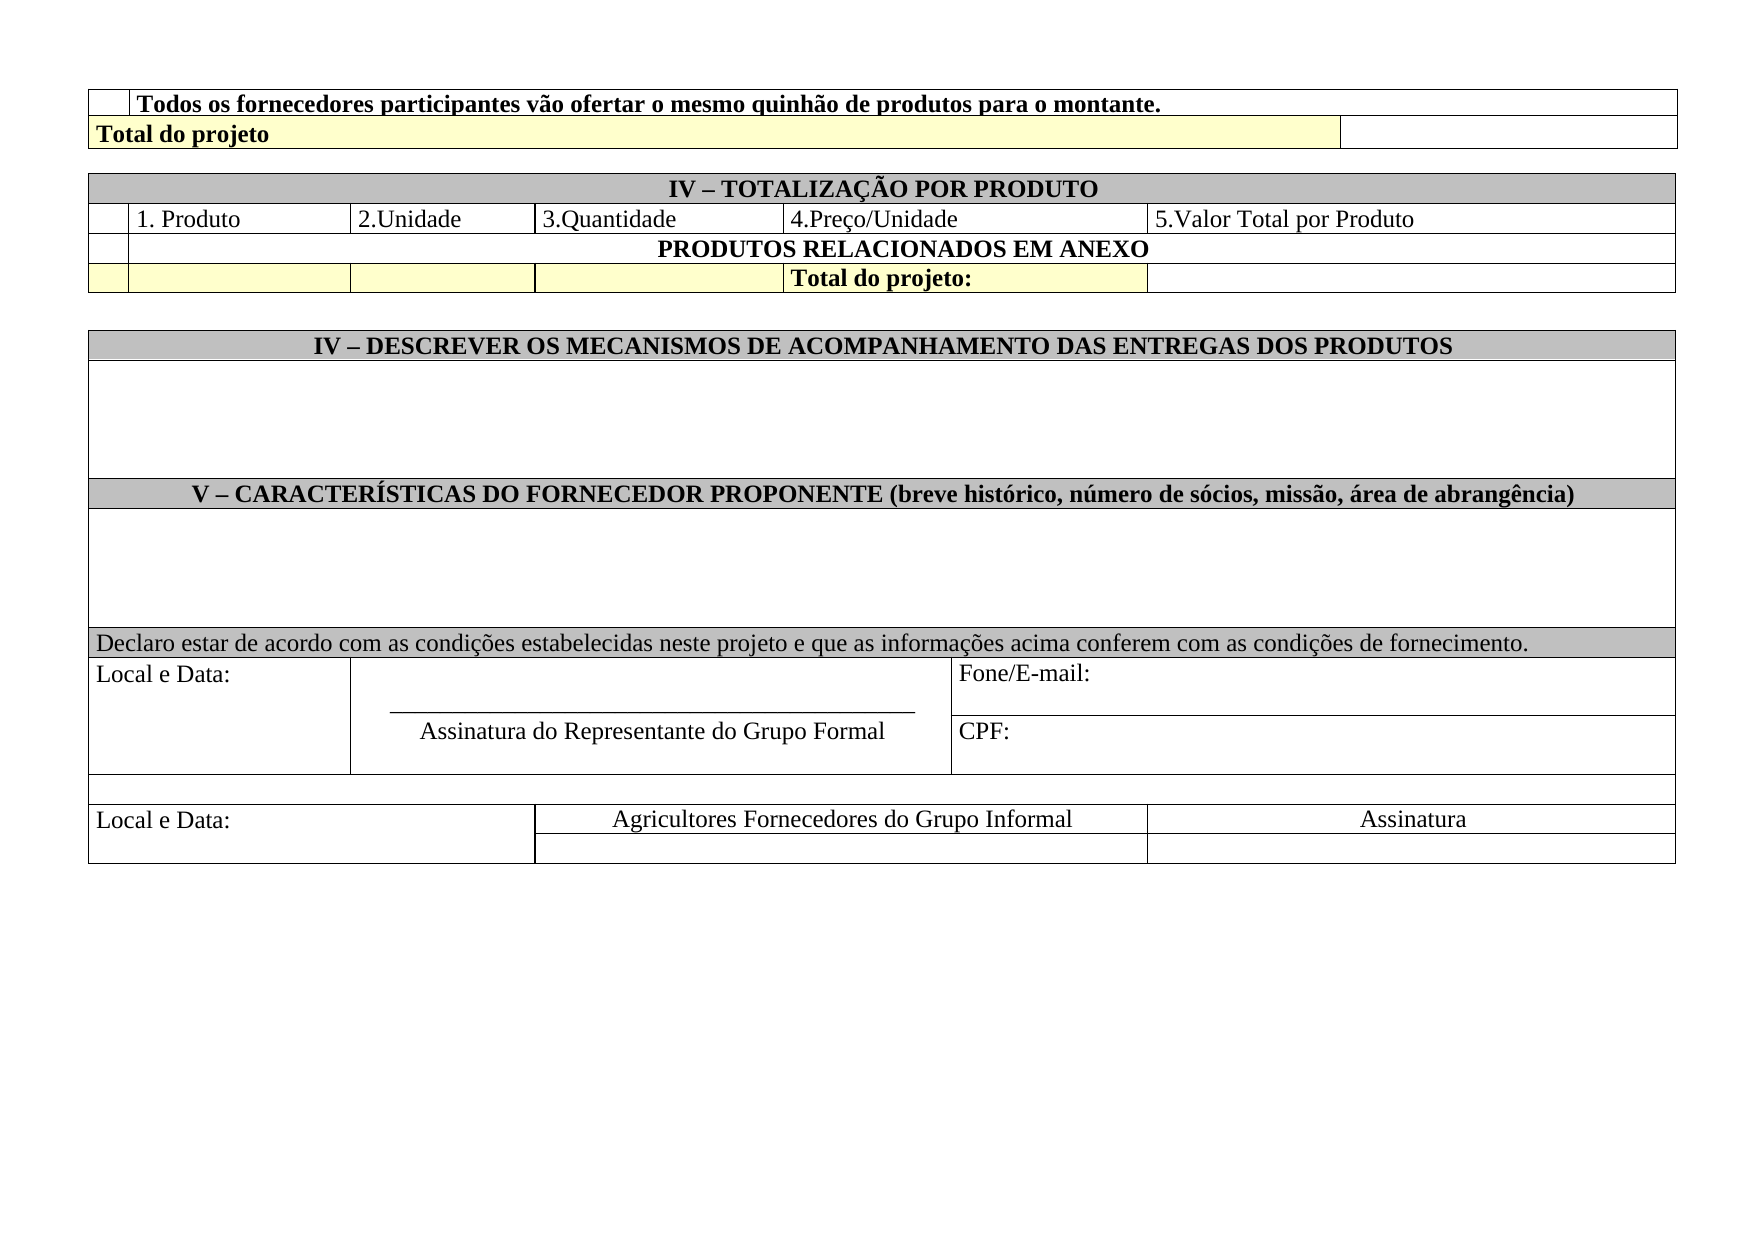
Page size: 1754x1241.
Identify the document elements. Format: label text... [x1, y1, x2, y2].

table_cell Declaro estar de acordo com as condições estabelecidas neste projeto e que as informações acima conferem com as condições de fornecimento. [89, 628, 1675, 657]
table_cell [89, 234, 128, 262]
table_cell Assinatura [1148, 805, 1675, 833]
table_cell __________________________________________ Assinatura do Representante do Grupo Formal [351, 658, 951, 774]
table_cell 5.Valor Total por Produto [1148, 204, 1675, 233]
table_cell Fone/E-mail: [952, 658, 1675, 715]
table_cell Total do projeto [89, 116, 1340, 148]
table_cell 4.Preço/Unidade [784, 204, 1147, 233]
table_cell Agricultores Fornecedores do Grupo Informal [536, 805, 1147, 833]
table_cell V – CARACTERÍSTICAS DO FORNECEDOR PROPONENTE (breve histórico, número de sócios, missão, área de abrangência) [89, 479, 1675, 508]
table_cell Todos os fornecedores participantes vão ofertar o mesmo quinhão de produtos para o montante. [130, 90, 1677, 115]
table_cell [89, 509, 1675, 627]
table_cell [129, 264, 350, 292]
table_header IV – TOTALIZAÇÃO POR PRODUTO [89, 174, 1675, 203]
table_cell 1. Produto [129, 204, 350, 233]
table_cell Local e Data: [89, 658, 350, 774]
table_cell [536, 834, 1147, 863]
table_cell [89, 90, 129, 115]
table_cell Local e Data: [89, 805, 534, 863]
table_cell PRODUTOS RELACIONADOS EM ANEXO [129, 234, 1675, 262]
table_cell 2.Unidade [351, 204, 534, 233]
table_cell [1148, 264, 1675, 292]
table_header IV – DESCREVER OS MECANISMOS DE ACOMPANHAMENTO DAS ENTREGAS DOS PRODUTOS [89, 331, 1675, 359]
table_cell [1148, 834, 1675, 863]
table_cell [89, 361, 1675, 478]
table_cell [536, 264, 783, 292]
table_cell [89, 264, 128, 292]
table_cell 3.Quantidade [536, 204, 783, 233]
table_cell [89, 204, 128, 233]
table_cell CPF: [952, 716, 1675, 774]
table_cell [89, 775, 1675, 803]
table_cell [351, 264, 534, 292]
table_cell [1341, 116, 1677, 148]
table_cell Total do projeto: [784, 264, 1147, 292]
